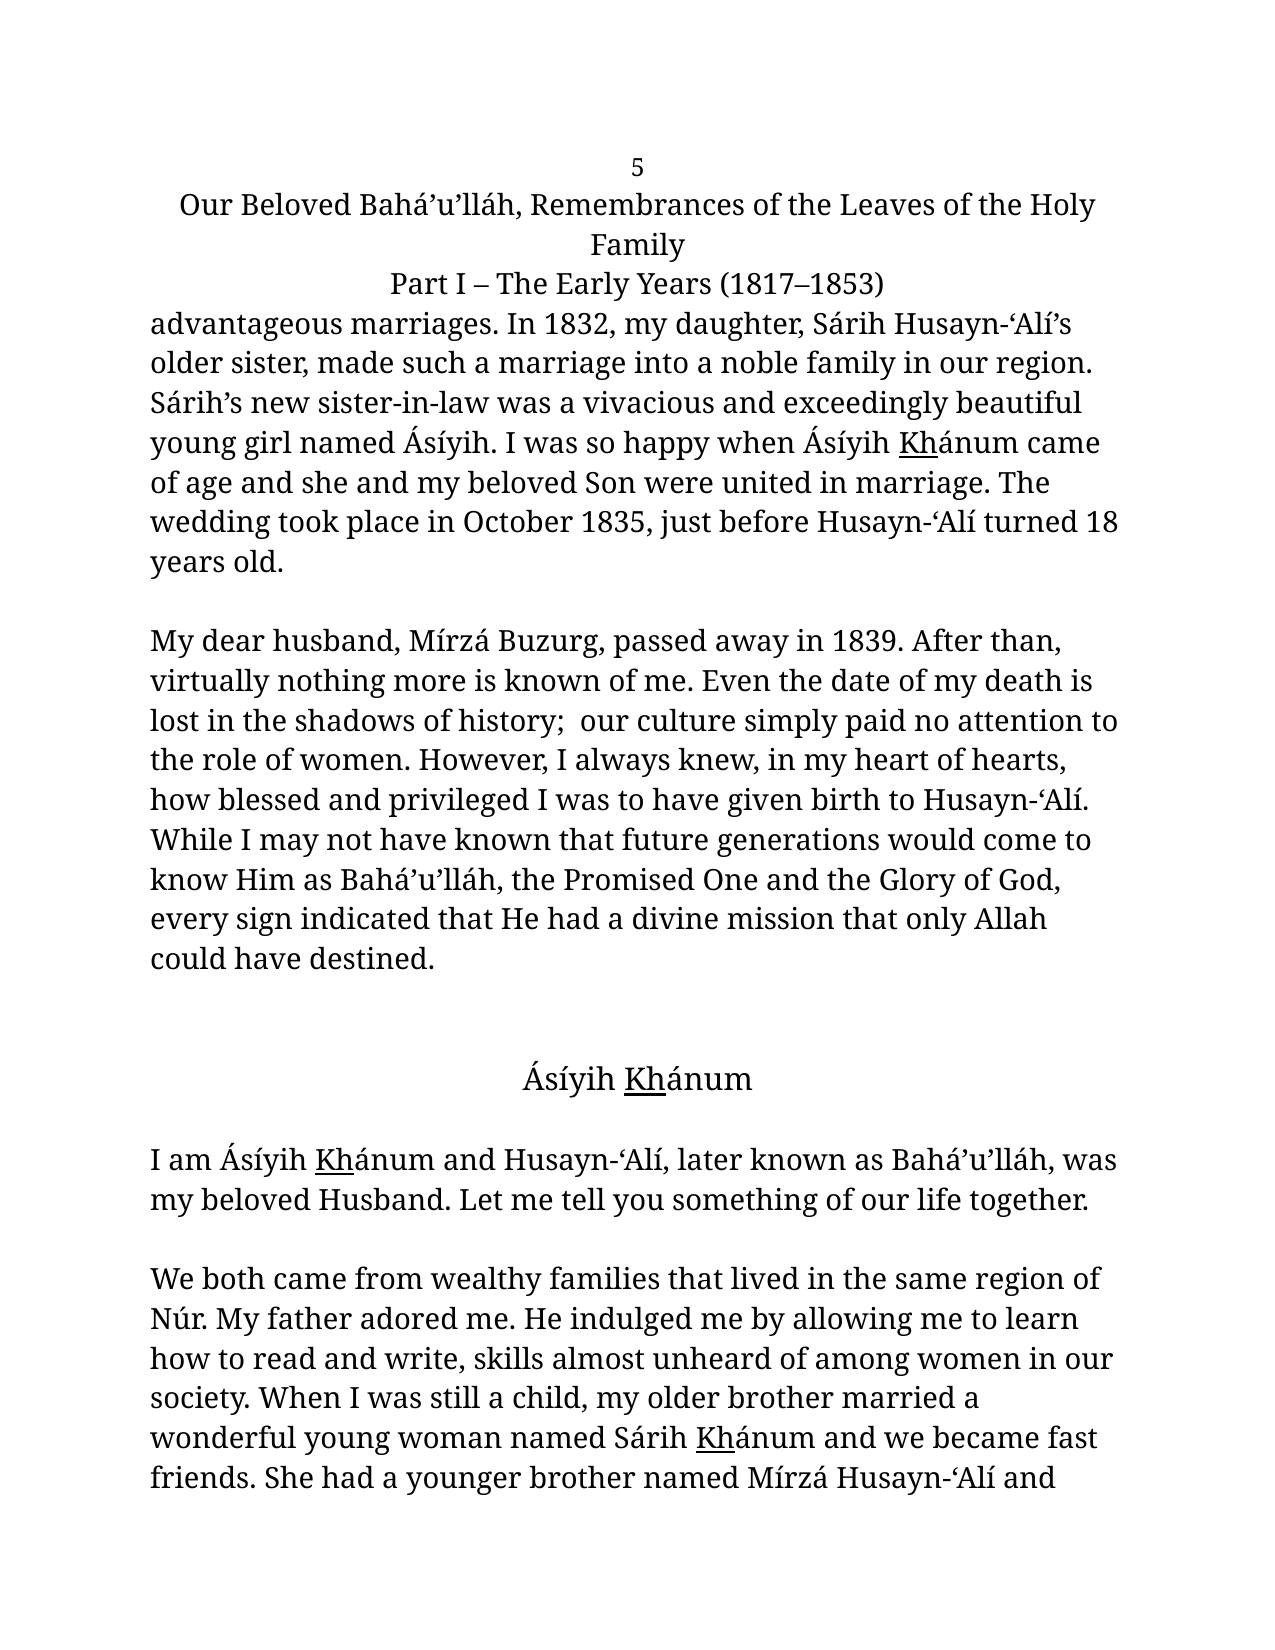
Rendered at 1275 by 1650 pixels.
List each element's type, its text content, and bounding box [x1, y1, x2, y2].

text I am Ásíyih Khánum and Husayn-‘Alí, later known as Bahá’u’lláh, was my beloved Husband. Let me tell you something of our life together. [150, 1139, 1125, 1219]
text We both came from wealthy families that lived in the same region of Núr. My father adored me. He indulged me by allowing me to learn how to read and write, skills almost unheard of among women in our society. When I was still a child, my older brother married a wonderful young woman named Sárih Khánum and we became fast friends. She had a younger brother named Mírzá Husayn-‘Alí and [150, 1258, 1125, 1497]
text My dear husband, Mírzá Buzurg, passed away in 1839. After than, virtually nothing more is known of me. Even the date of my death is lost in the shadows of history; our culture simply paid no attention to the role of women. However, I always knew, in my heart of hearts, how blessed and privileged I was to have given birth to Husayn-‘Alí. While I may not have known that future generations would come to know Him as Bahá’u’lláh, the Promised One and the Glory of God, every sign indicated that He had a divine mission that only Allah could have destined. [150, 621, 1125, 978]
text advantageous marriages. In 1832, my daughter, Sárih Husayn-‘Alí’s older sister, made such a marriage into a noble family in our region. Sárih’s new sister-in-law was a vivacious and exceedingly beautiful young girl named Ásíyih. I was so happy when Ásíyih Khánum came of age and she and my beloved Son were united in marriage. The wedding took place in October 1835, just before Husayn-‘Alí turned 18 years old. [150, 303, 1125, 581]
text Ásíyih Khánum [150, 1057, 1125, 1100]
